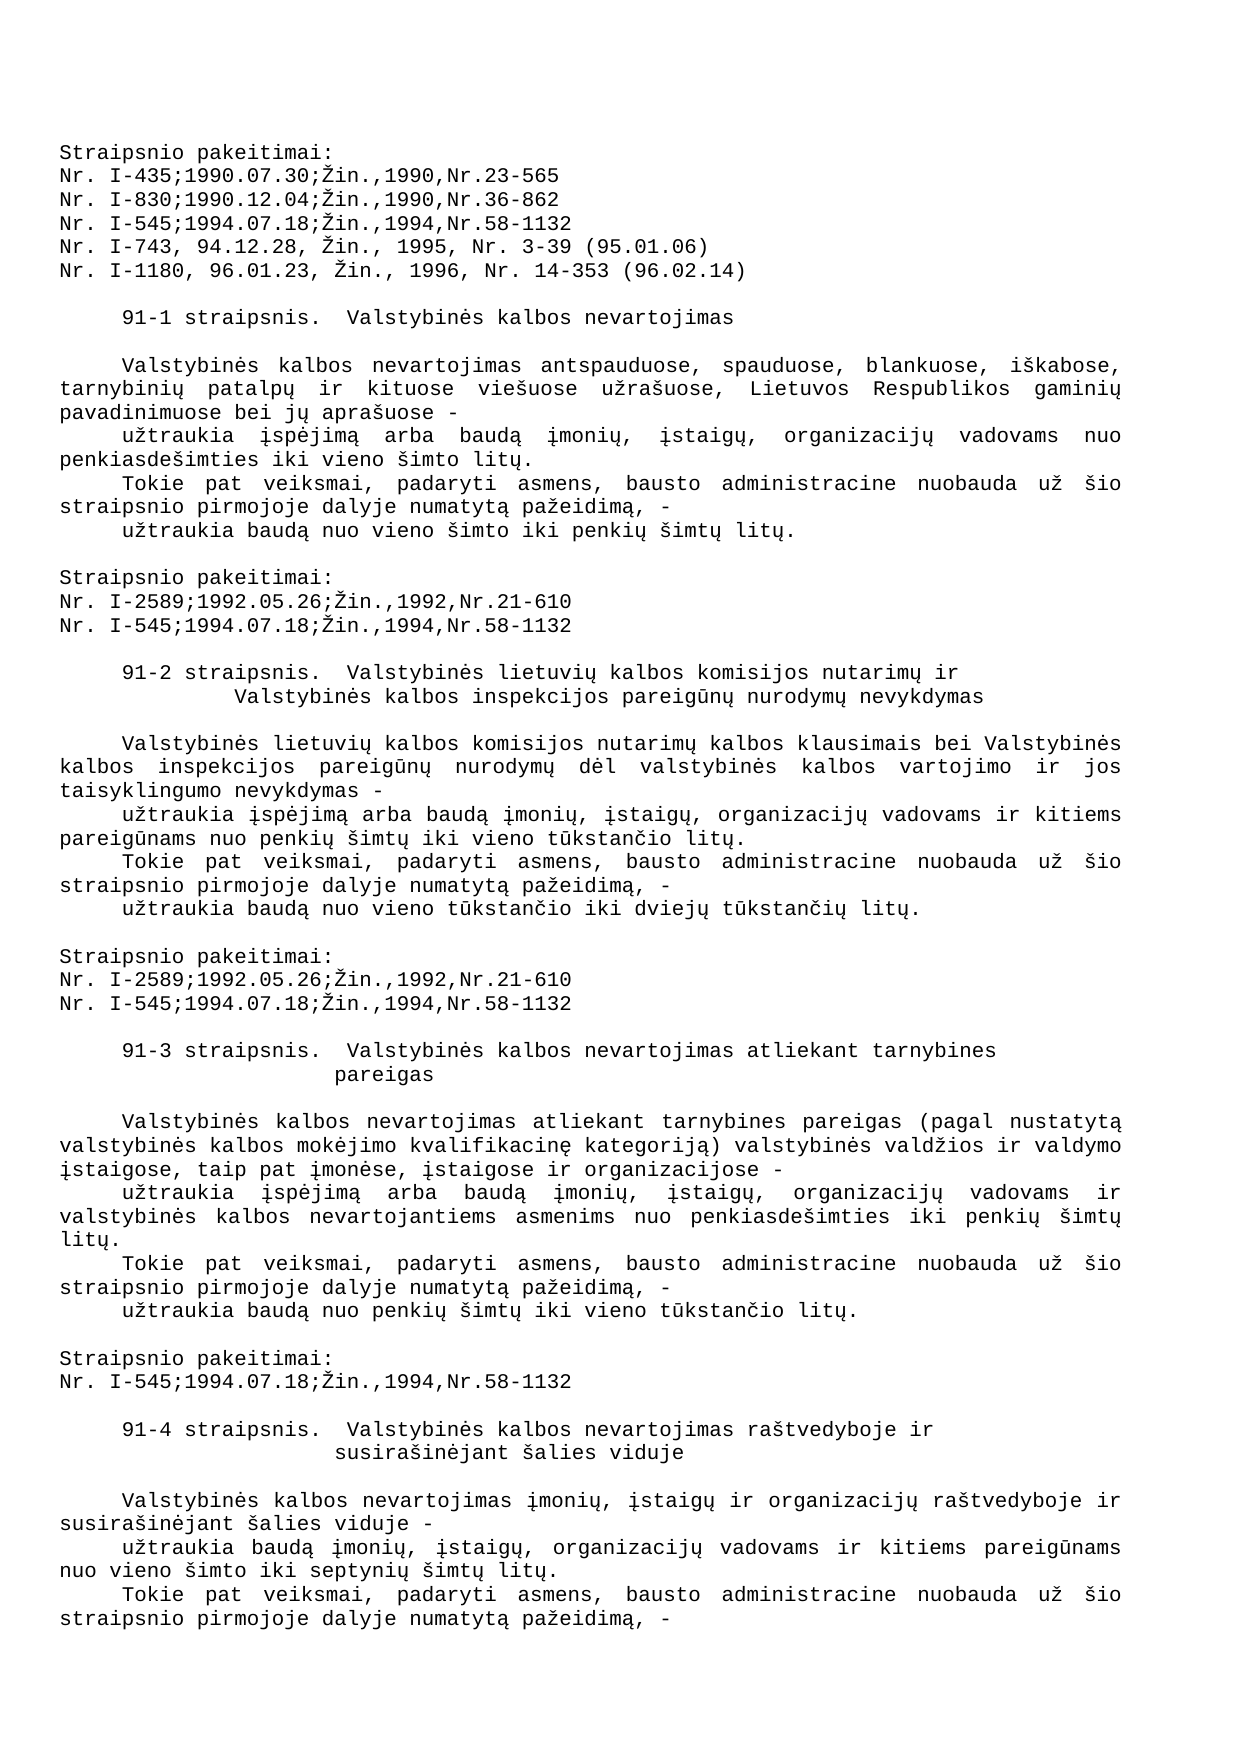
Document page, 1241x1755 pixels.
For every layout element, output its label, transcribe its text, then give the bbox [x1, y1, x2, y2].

text užtraukia įspėjimą arba baudą įmonių, įstaigų, organizacijų vadovams ir valstybinės kalbos nevartojantiems asmenims nuo penkiasdešimties iki penkių šimtų litų. [59, 1182, 1122, 1253]
text susirašinėjant šalies viduje [59, 1442, 1122, 1466]
text Valstybinės kalbos nevartojimas atliekant tarnybines pareigas (pagal nustatytą valstybinės kalbos mokėjimo kvalifikacinę kategoriją) valstybinės valdžios ir valdymo įstaigose, taip pat įmonėse, įstaigose ir organizacijose - [59, 1111, 1122, 1182]
text 91-3 straipsnis. Valstybinės kalbos nevartojimas atliekant tarnybines [59, 1040, 1122, 1064]
text 91-1 straipsnis. Valstybinės kalbos nevartojimas [59, 307, 1122, 331]
text Nr. I-545;1994.07.18;Žin.,1994,Nr.58-1132 [59, 993, 1122, 1017]
text užtraukia baudą nuo vieno tūkstančio iki dviejų tūkstančių litų. [59, 898, 1122, 922]
text 91-4 straipsnis. Valstybinės kalbos nevartojimas raštvedyboje ir [59, 1419, 1122, 1442]
text Valstybinės kalbos nevartojimas antspauduose, spauduose, blankuose, iškabose, tarnybinių patalpų ir kituose viešuose užrašuose, Lietuvos Respublikos gaminių pavadinimuose bei jų aprašuose - [59, 354, 1122, 426]
text užtraukia baudą nuo penkių šimtų iki vieno tūkstančio litų. [59, 1300, 1122, 1324]
text užtraukia baudą įmonių, įstaigų, organizacijų vadovams ir kitiems pareigūnams nuo vieno šimto iki septynių šimtų litų. [59, 1537, 1122, 1584]
text Nr. I-830;1990.12.04;Žin.,1990,Nr.36-862 [59, 189, 1122, 213]
text Tokie pat veiksmai, padaryti asmens, bausto administracine nuobauda už šio straipsnio pirmojoje dalyje numatytą pažeidimą, - [59, 473, 1122, 520]
text Straipsnio pakeitimai: [59, 567, 1122, 591]
text Nr. I-1180, 96.01.23, Žin., 1996, Nr. 14-353 (96.02.14) [59, 260, 1122, 284]
text Tokie pat veiksmai, padaryti asmens, bausto administracine nuobauda už šio straipsnio pirmojoje dalyje numatytą pažeidimą, - [59, 1253, 1122, 1300]
text Straipsnio pakeitimai: [59, 142, 1122, 165]
text užtraukia įspėjimą arba baudą įmonių, įstaigų, organizacijų vadovams nuo penkiasdešimties iki vieno šimto litų. [59, 426, 1122, 473]
text Valstybinės kalbos nevartojimas įmonių, įstaigų ir organizacijų raštvedyboje ir susirašinėjant šalies viduje - [59, 1489, 1122, 1537]
text pareigas [59, 1064, 1122, 1088]
text Nr. I-545;1994.07.18;Žin.,1994,Nr.58-1132 [59, 1371, 1122, 1395]
text Nr. I-545;1994.07.18;Žin.,1994,Nr.58-1132 [59, 615, 1122, 638]
text Nr. I-2589;1992.05.26;Žin.,1992,Nr.21-610 [59, 969, 1122, 993]
text Tokie pat veiksmai, padaryti asmens, bausto administracine nuobauda už šio straipsnio pirmojoje dalyje numatytą pažeidimą, - [59, 1584, 1122, 1631]
text Valstybinės kalbos inspekcijos pareigūnų nurodymų nevykdymas [59, 686, 1122, 709]
text 91-2 straipsnis. Valstybinės lietuvių kalbos komisijos nutarimų ir [59, 662, 1122, 686]
text Straipsnio pakeitimai: [59, 946, 1122, 969]
text Nr. I-545;1994.07.18;Žin.,1994,Nr.58-1132 [59, 213, 1122, 236]
text užtraukia baudą nuo vieno šimto iki penkių šimtų litų. [59, 520, 1122, 544]
text Nr. I-743, 94.12.28, Žin., 1995, Nr. 3-39 (95.01.06) [59, 236, 1122, 260]
text Valstybinės lietuvių kalbos komisijos nutarimų kalbos klausimais bei Valstybinės kalbos inspekcijos pareigūnų nurodymų dėl valstybinės kalbos vartojimo ir jos taisyklingumo nevykdymas - [59, 733, 1122, 804]
text Straipsnio pakeitimai: [59, 1348, 1122, 1371]
text Tokie pat veiksmai, padaryti asmens, bausto administracine nuobauda už šio straipsnio pirmojoje dalyje numatytą pažeidimą, - [59, 851, 1122, 898]
text užtraukia įspėjimą arba baudą įmonių, įstaigų, organizacijų vadovams ir kitiems pareigūnams nuo penkių šimtų iki vieno tūkstančio litų. [59, 804, 1122, 851]
text Nr. I-435;1990.07.30;Žin.,1990,Nr.23-565 [59, 165, 1122, 189]
text Nr. I-2589;1992.05.26;Žin.,1992,Nr.21-610 [59, 591, 1122, 615]
